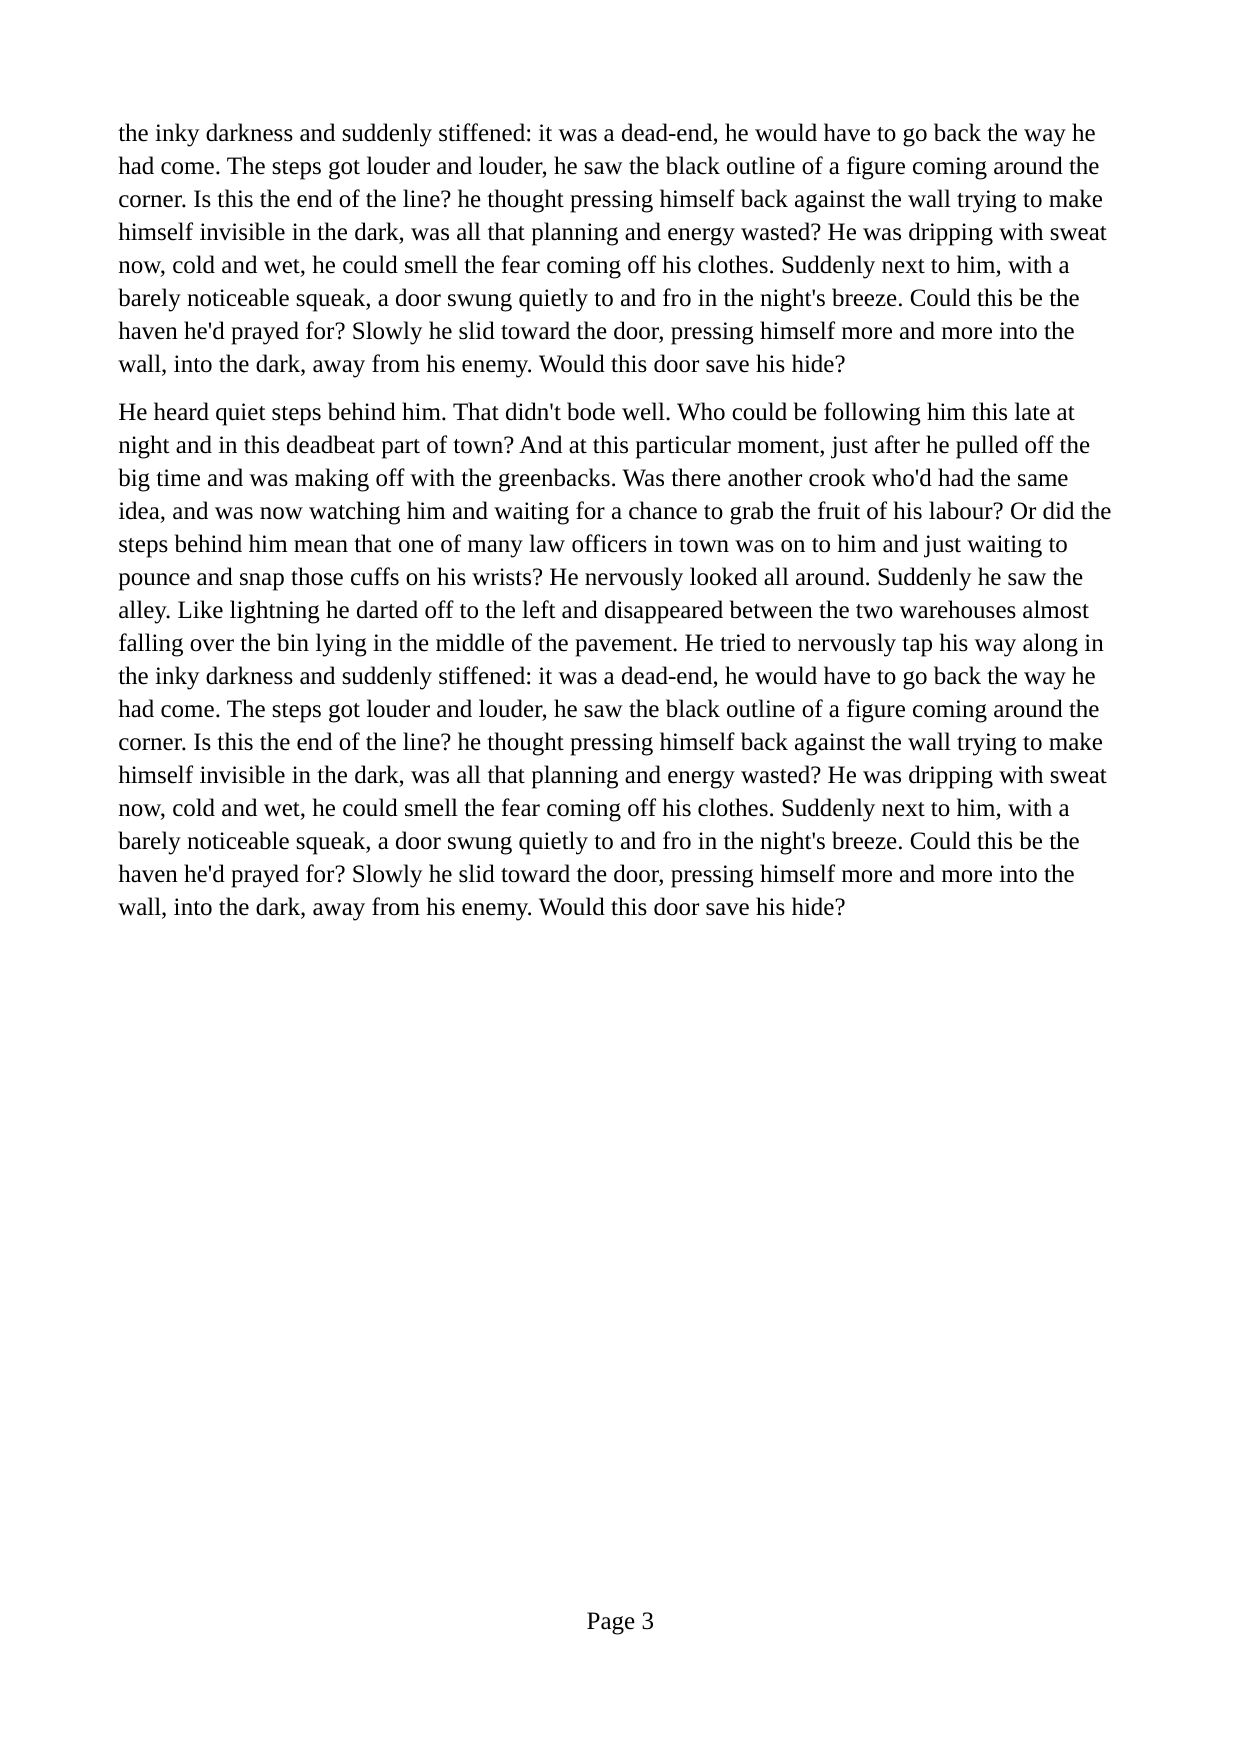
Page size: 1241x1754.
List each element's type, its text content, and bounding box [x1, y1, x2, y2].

text the inky darkness and suddenly stiffened: it was a dead-end, he would have to go back the way he had come. The steps got louder and louder, he saw the black outline of a figure coming around the corner. Is this the end of the line? he thought pressing himself back against the wall trying to make himself invisible in the dark, was all that planning and energy wasted? He was dripping with sweat now, cold and wet, he could smell the fear coming off his clothes. Suddenly next to him, with a barely noticeable squeak, a door swung quietly to and fro in the night's breeze. Could this be the haven he'd prayed for? Slowly he slid toward the door, pressing himself more and more into the wall, into the dark, away from his enemy. Would this door save his hide? [118, 118, 1122, 378]
text He heard quiet steps behind him. That didn't bode well. Who could be following him this late at night and in this deadbeat part of town? And at this particular moment, just after he pulled off the big time and was making off with the greenbacks. Was there another crook who'd had the same idea, and was now watching him and waiting for a chance to grab the fruit of his labour? Or did the steps behind him mean that one of many law officers in town was on to him and just waiting to pounce and snap those cuffs on his wrists? He nervously looked all around. Suddenly he saw the alley. Like lightning he darted off to the left and disappeared between the two warehouses almost falling over the bin lying in the middle of the pavement. He tried to nervously tap his way along in the inky darkness and suddenly stiffened: it was a dead-end, he would have to go back the way he had come. The steps got louder and louder, he saw the black outline of a figure coming around the corner. Is this the end of the line? he thought pressing himself back against the wall trying to make himself invisible in the dark, was all that planning and energy wasted? He was dripping with sweat now, cold and wet, he could smell the fear coming off his clothes. Suddenly next to him, with a barely noticeable squeak, a door swung quietly to and fro in the night's breeze. Could this be the haven he'd prayed for? Slowly he slid toward the door, pressing himself more and more into the wall, into the dark, away from his enemy. Would this door save his hide? [118, 397, 1122, 921]
